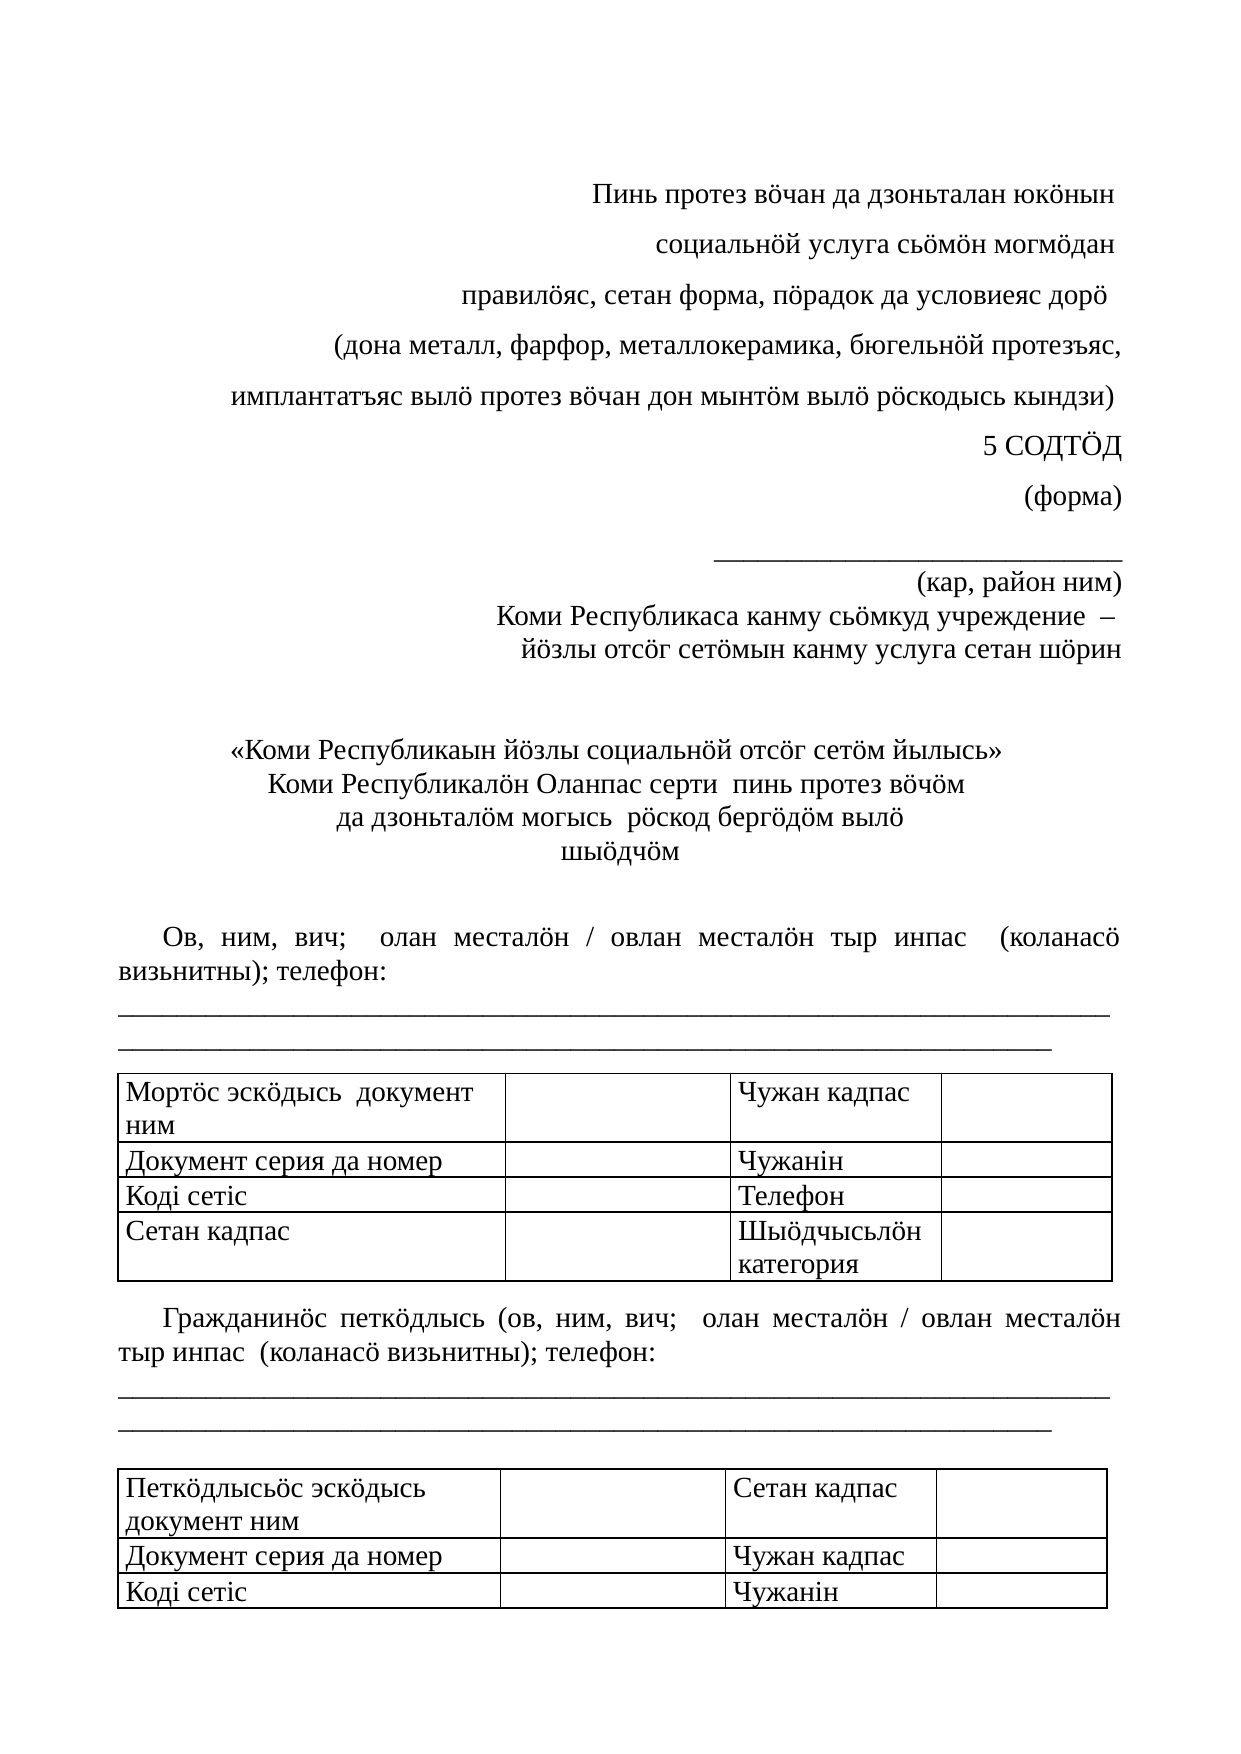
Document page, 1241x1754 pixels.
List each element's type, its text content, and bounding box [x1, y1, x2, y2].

text Коми Республикалӧн Оланпас серти пинь протез вӧчӧм [118, 766, 1122, 799]
table_cell Чужанін [726, 1574, 936, 1607]
table_header Мортӧс эскӧдысь документ ним [119, 1074, 505, 1141]
table_cell [942, 1213, 1111, 1280]
text социальнӧй услуга сьӧмӧн могмӧдан [118, 227, 1122, 260]
table_cell Чужанін [731, 1143, 941, 1176]
text Гражданинӧс петкӧдлысь (ов, ним, вич; олан месталӧн / овлан месталӧн тыр инпас (коланасӧ визьнитны); телефон: [118, 1301, 1122, 1368]
table_cell [501, 1539, 725, 1572]
text «Коми Республикаын йӧзлы социальнӧй отсӧг сетӧм йылысь» [118, 732, 1122, 766]
text да дзоньталӧм могысь рӧскод бергӧдӧм вылӧ [118, 799, 1122, 833]
table_cell Документ серия да номер [119, 1539, 500, 1572]
text шыӧдчӧм [118, 833, 1122, 866]
table_header [506, 1074, 730, 1141]
text Ов, ним, вич; олан месталӧн / овлан месталӧн тыр инпас (коланасӧ визьнитны); телефон: [118, 919, 1122, 986]
text (форма) [118, 478, 1122, 512]
table_cell [501, 1574, 725, 1607]
text (дона металл, фарфор, металлокерамика, бюгельнӧй протезъяс, имплантатъяс вылӧ протез вӧчан дон мынтӧм вылӧ рӧскодысь кындзи) [118, 327, 1122, 411]
table_header [937, 1470, 1106, 1537]
table_header Сетан кадпас [726, 1470, 936, 1537]
text ____________________________________________________________________________________________________________________________________ [118, 986, 1122, 1053]
text Коми Республикаса канму сьӧмкуд учреждение – [118, 598, 1122, 632]
table_cell Шыӧдчысьлӧнкатегория [731, 1213, 941, 1280]
table_cell Чужан кадпас [726, 1539, 936, 1572]
text 5 СОДТӦД [118, 428, 1122, 461]
text (кар, район ним) [118, 564, 1122, 598]
table_header [942, 1074, 1111, 1141]
table_header [501, 1470, 725, 1537]
text йӧзлы отсӧг сетӧмын канму услуга сетан шӧрин [118, 632, 1122, 665]
table_cell Коді сетіс [119, 1574, 500, 1607]
table_cell Телефон [731, 1178, 941, 1211]
table_cell Сетан кадпас [119, 1213, 505, 1280]
table_cell Коді сетіс [119, 1178, 505, 1211]
text ____________________________ [118, 531, 1122, 564]
table_cell Документ серия да номер [119, 1143, 505, 1176]
table_cell [506, 1213, 730, 1280]
table_cell [942, 1143, 1111, 1176]
text правилӧяс, сетан форма, пӧрадок да условиеяс дорӧ [118, 277, 1122, 311]
table_cell [506, 1143, 730, 1176]
text Пинь протез вӧчан да дзоньталан юкӧнын [118, 176, 1122, 210]
table_cell [506, 1178, 730, 1211]
table_header Чужан кадпас [731, 1074, 941, 1141]
table_header Петкӧдлысьӧс эскӧдысь документ ним [119, 1470, 500, 1537]
text ____________________________________________________________________________________________________________________________________ [118, 1368, 1122, 1435]
table_cell [937, 1539, 1106, 1572]
table_cell [937, 1574, 1106, 1607]
table_cell [942, 1178, 1111, 1211]
